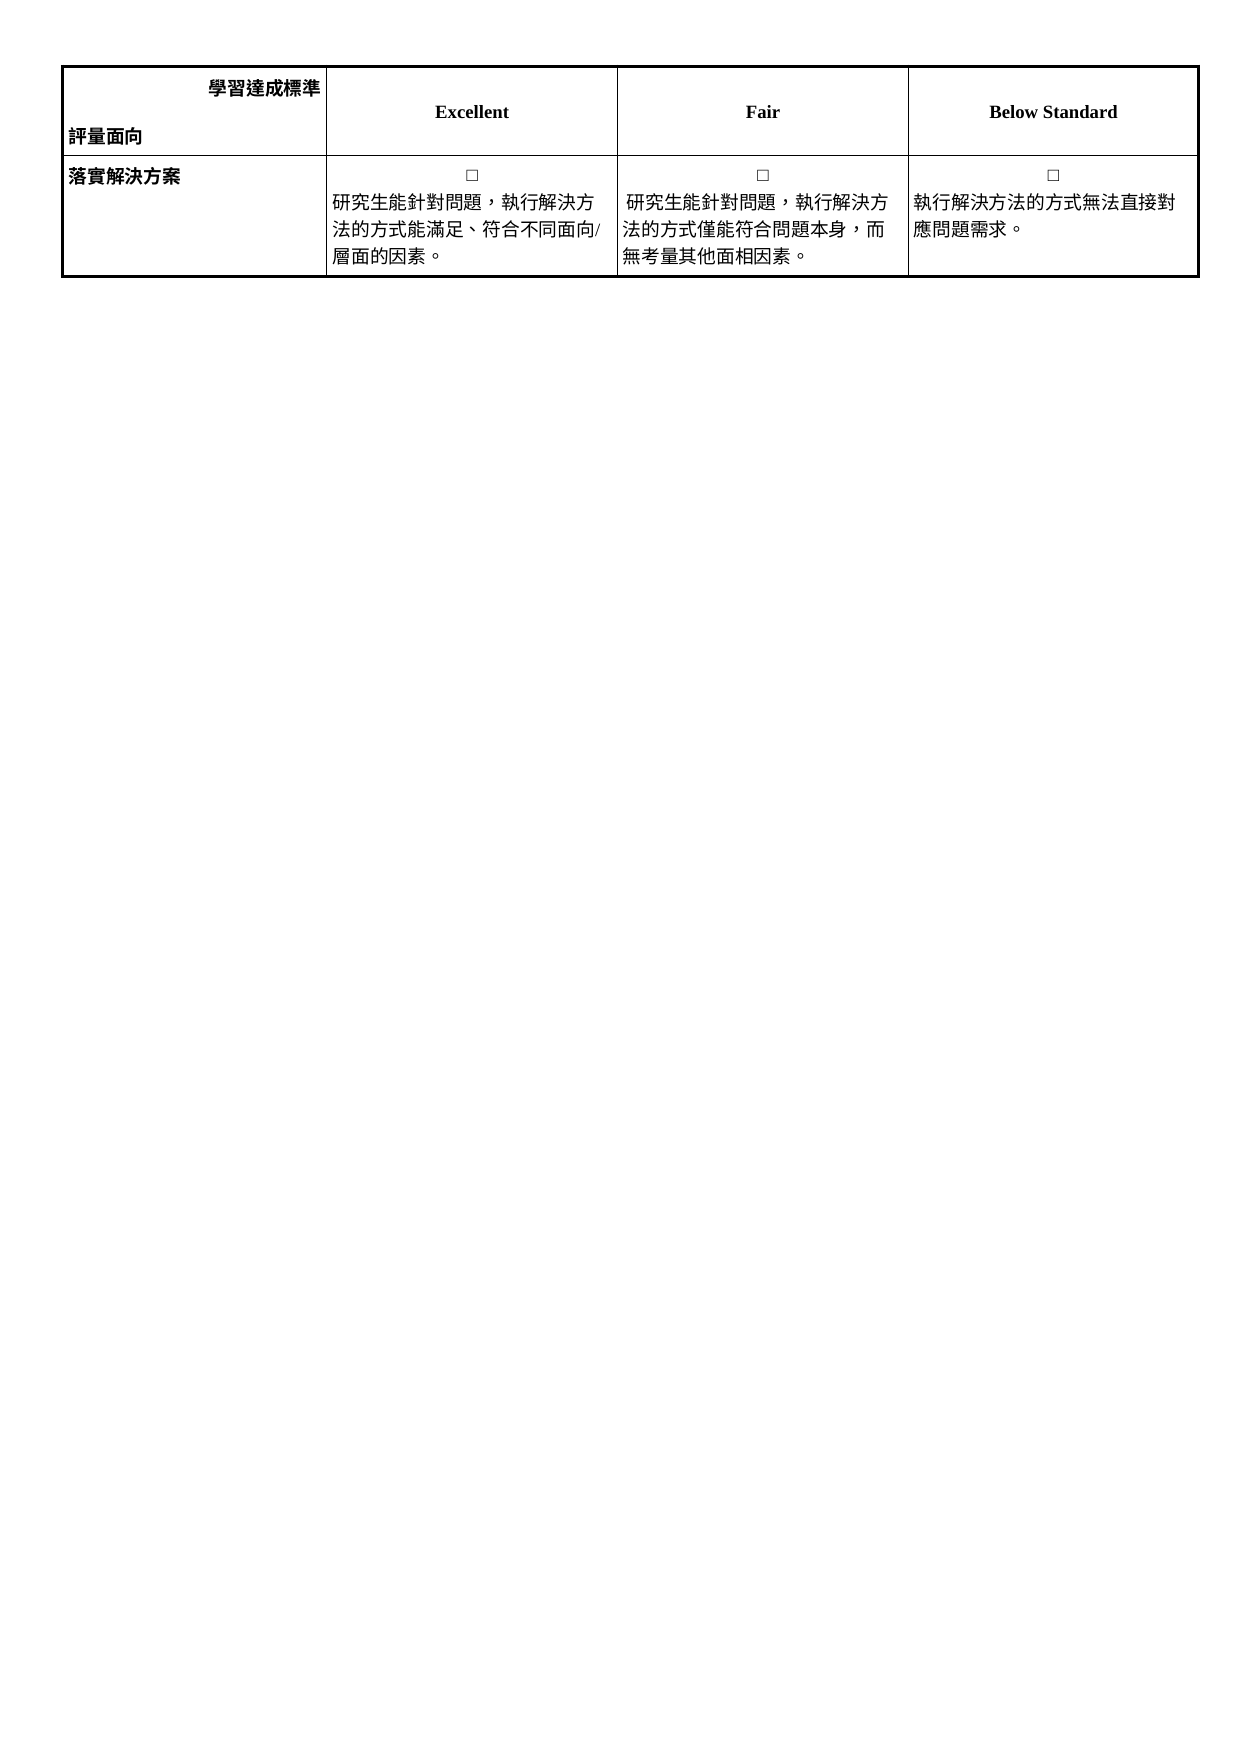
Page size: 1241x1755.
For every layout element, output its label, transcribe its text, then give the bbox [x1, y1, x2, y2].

table_cell □ 執行解決方法的方式無法直接對應問題需求。 [909, 156, 1197, 274]
table_cell □ 研究生能針對問題，執行解決方法的方式能滿足、符合不同面向/層面的因素。 [327, 156, 617, 274]
table_header Below Standard [909, 68, 1197, 155]
table_header Excellent [327, 68, 617, 155]
table_cell □ 研究生能針對問題，執行解決方法的方式僅能符合問題本身，而無考量其他面相因素。 [618, 156, 908, 274]
table_cell 落實解決方案 [64, 156, 326, 274]
table_header 學習達成標準 評量面向 [64, 68, 326, 155]
table_header Fair [618, 68, 908, 155]
